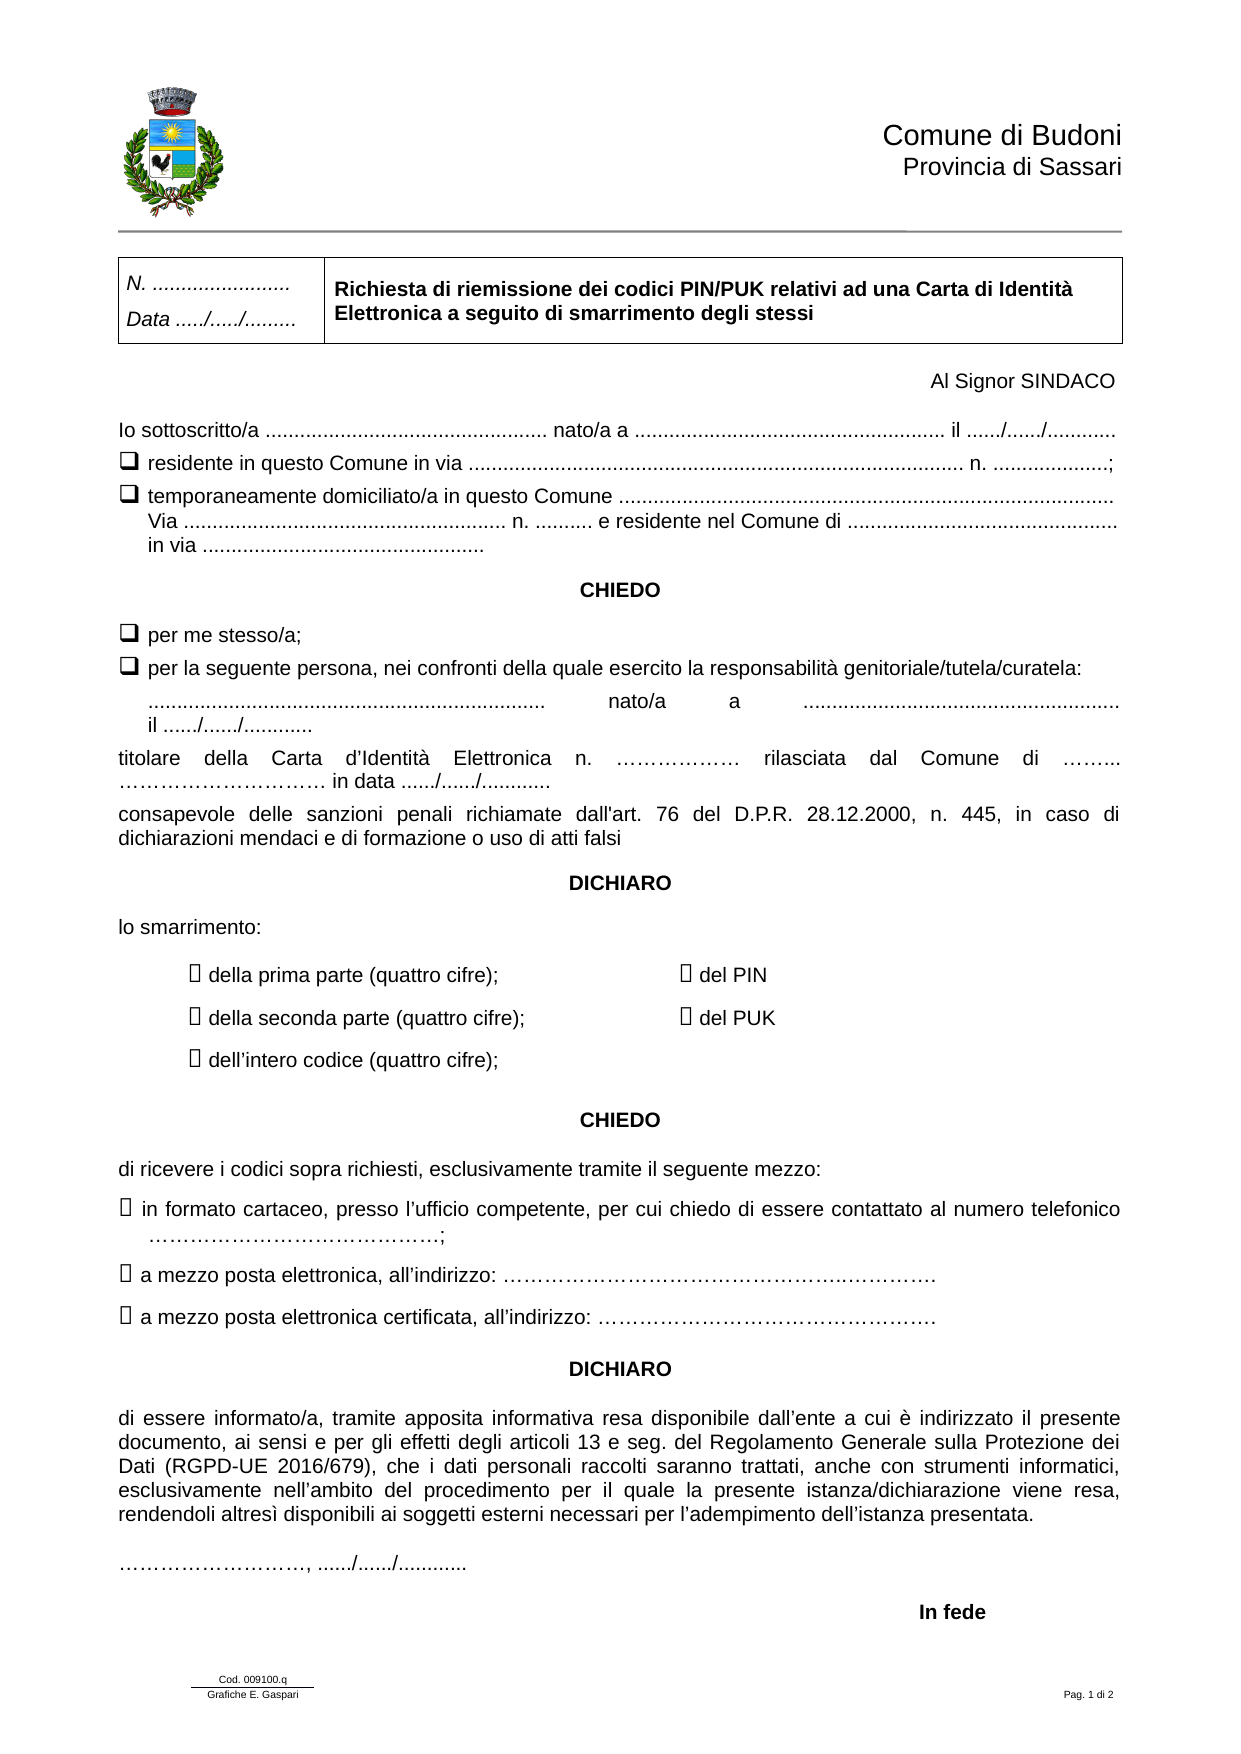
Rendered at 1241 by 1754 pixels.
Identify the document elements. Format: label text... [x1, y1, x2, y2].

text DICHIARO [118, 870, 1122, 894]
text ………………………, ....../....../............ [118, 1551, 1122, 1575]
text ..................................................................... nato/a a ....................................................... il ....../....../............ [148, 689, 1122, 737]
text  per la seguente persona, nei confronti della quale esercito la responsabilità genitoriale/tutela/curatela: [118, 656, 1122, 681]
text  temporaneamente domiciliato/a in questo Comune ...................................................................................... Via ........................................................ n. .......... e residente nel Comune di ............................................... in via ................................................. [118, 484, 1122, 557]
table_header  del PIN  del PUK [619, 948, 1120, 1083]
text  per me stesso/a; [118, 622, 1122, 647]
text  residente in questo Comune in via ...................................................................................... n. ....................; [118, 451, 1122, 476]
picture [122, 87, 224, 219]
text di essere informato/a, tramite apposita informativa resa disponibile dall’ente a cui è indirizzato il presente documento, ai sensi e per gli effetti degli articoli 13 e seg. del Regolamento Generale sulla Protezione dei Dati (RGPD-UE 2016/679), che i dati personali raccolti saranno trattati, anche con strumenti informatici, esclusivamente nell’ambito del procedimento per il quale la presente istanza/dichiarazione viene resa, rendendoli altresì disponibili ai soggetti esterni necessari per l’adempimento dell’istanza presentata. [118, 1406, 1122, 1526]
text CHIEDO [118, 1108, 1122, 1132]
text Comune di Budoni [224, 118, 1122, 152]
text  a mezzo posta elettronica, all’indirizzo: …………………………………………..…………. [118, 1256, 1122, 1289]
text di ricevere i codici sopra richiesti, esclusivamente tramite il seguente mezzo: [118, 1157, 1122, 1181]
text CHIEDO [118, 578, 1122, 602]
text Provincia di Sassari [224, 152, 1122, 180]
text  a mezzo posta elettronica certificata, all’indirizzo: …………………………………………. [118, 1298, 1122, 1332]
text Io sottoscritto/a ................................................. nato/a a ...................................................... il ....../....../............ [118, 418, 1122, 442]
text  in formato cartaceo, presso l’ufficio competente, per cui chiedo di essere contattato al numero telefonico ……………………………………; [118, 1189, 1122, 1247]
text titolare della Carta d’Identità Elettronica n. ……………… rilasciata dal Comune di ……...………………………… in data ....../....../............ [118, 745, 1122, 793]
table_header N. ........................ Data ...../...../......... [119, 258, 324, 343]
text consapevole delle sanzioni penali richiamate dall'art. 76 del D.P.R. 28.12.2000, n. 445, in caso di dichiarazioni mendaci e di formazione o uso di atti falsi [118, 802, 1122, 849]
text Al Signor SINDACO [118, 369, 1122, 393]
table_header  della prima parte (quattro cifre);  della seconda parte (quattro cifre);  dell’intero codice (quattro cifre); [117, 948, 618, 1083]
text In fede [783, 1600, 1122, 1624]
text DICHIARO [118, 1357, 1122, 1381]
text lo smarrimento: [118, 915, 1122, 939]
table_header Richiesta di riemissione dei codici PIN/PUK relativi ad una Carta di Identità Elettronica a seguito di smarrimento degli stessi [325, 258, 1122, 343]
